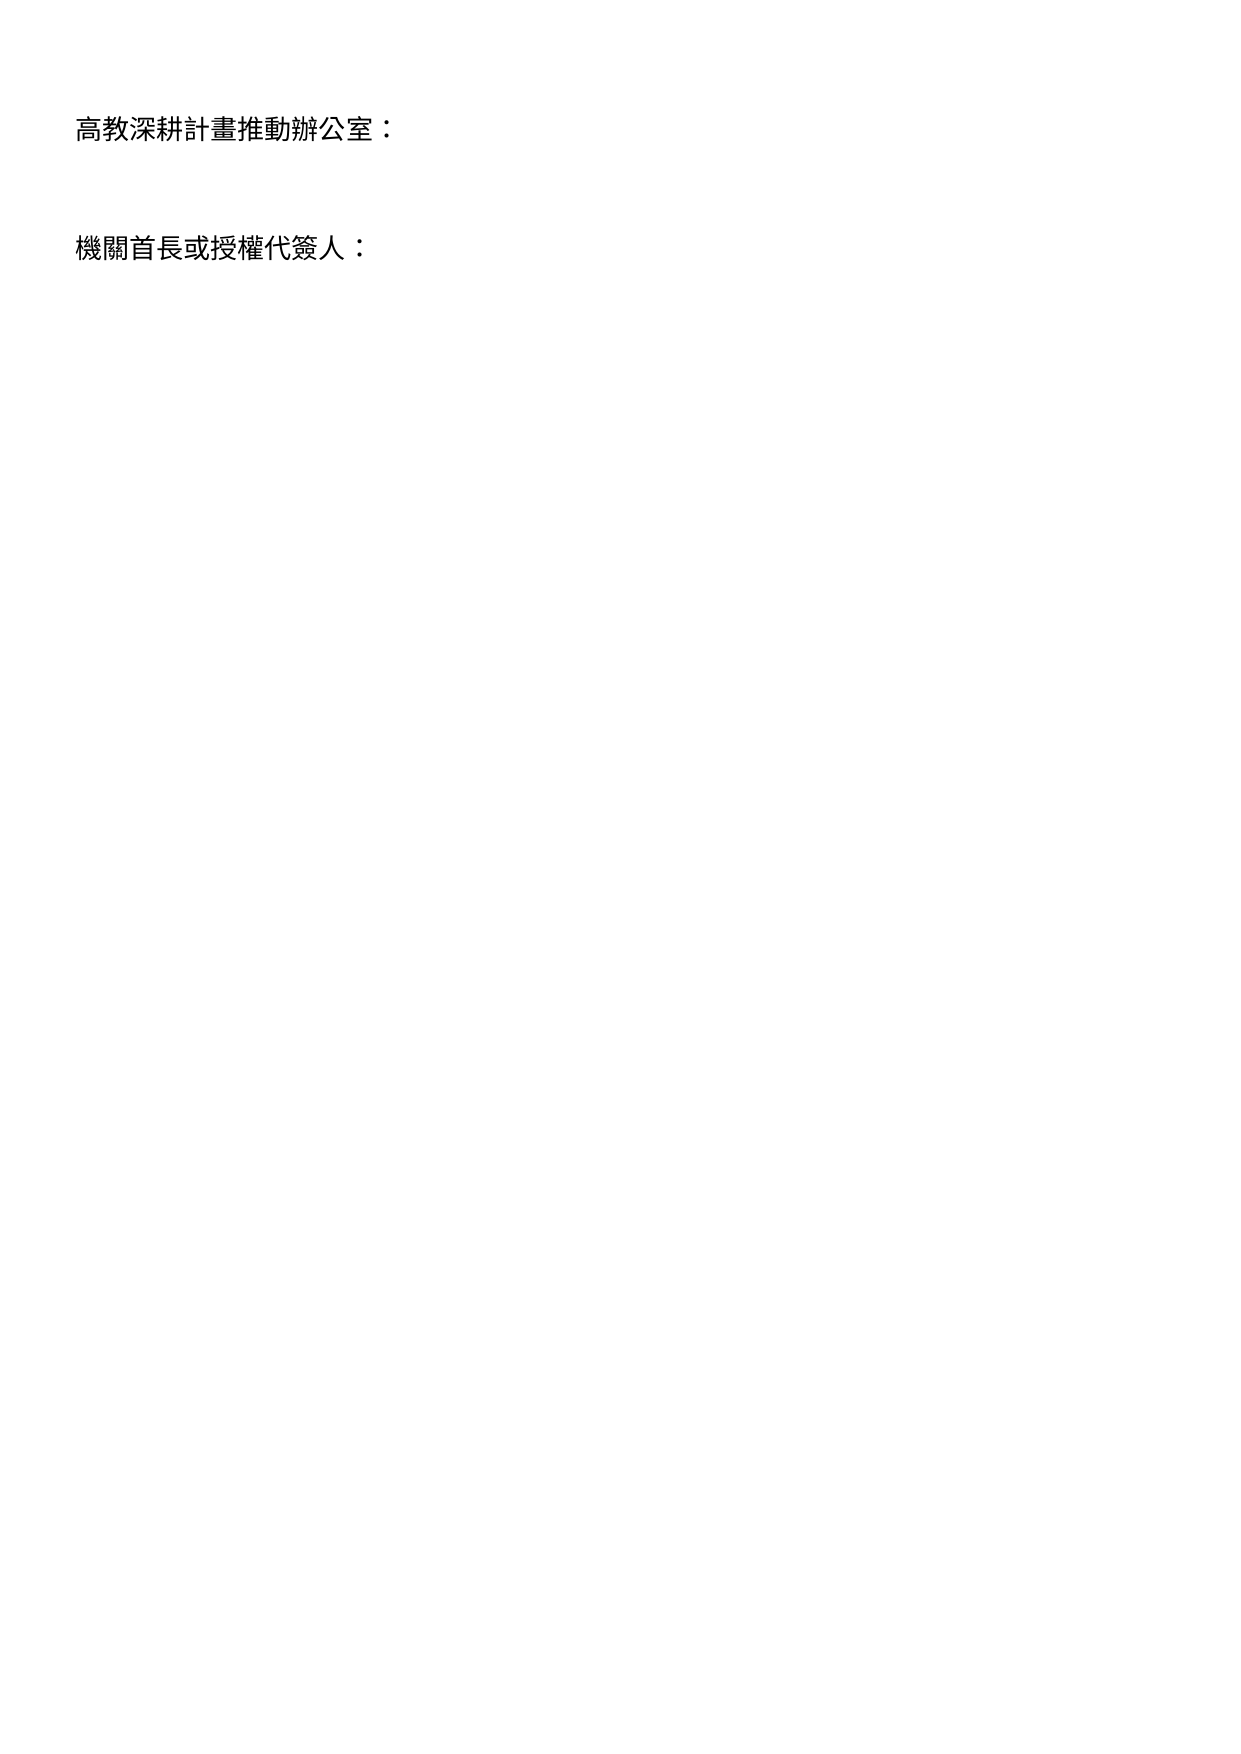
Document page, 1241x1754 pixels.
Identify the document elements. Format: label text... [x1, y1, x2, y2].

text 高教深耕計畫推動辦公室： [75, 86, 1162, 149]
text 機關首長或授權代簽人： [75, 205, 1162, 268]
